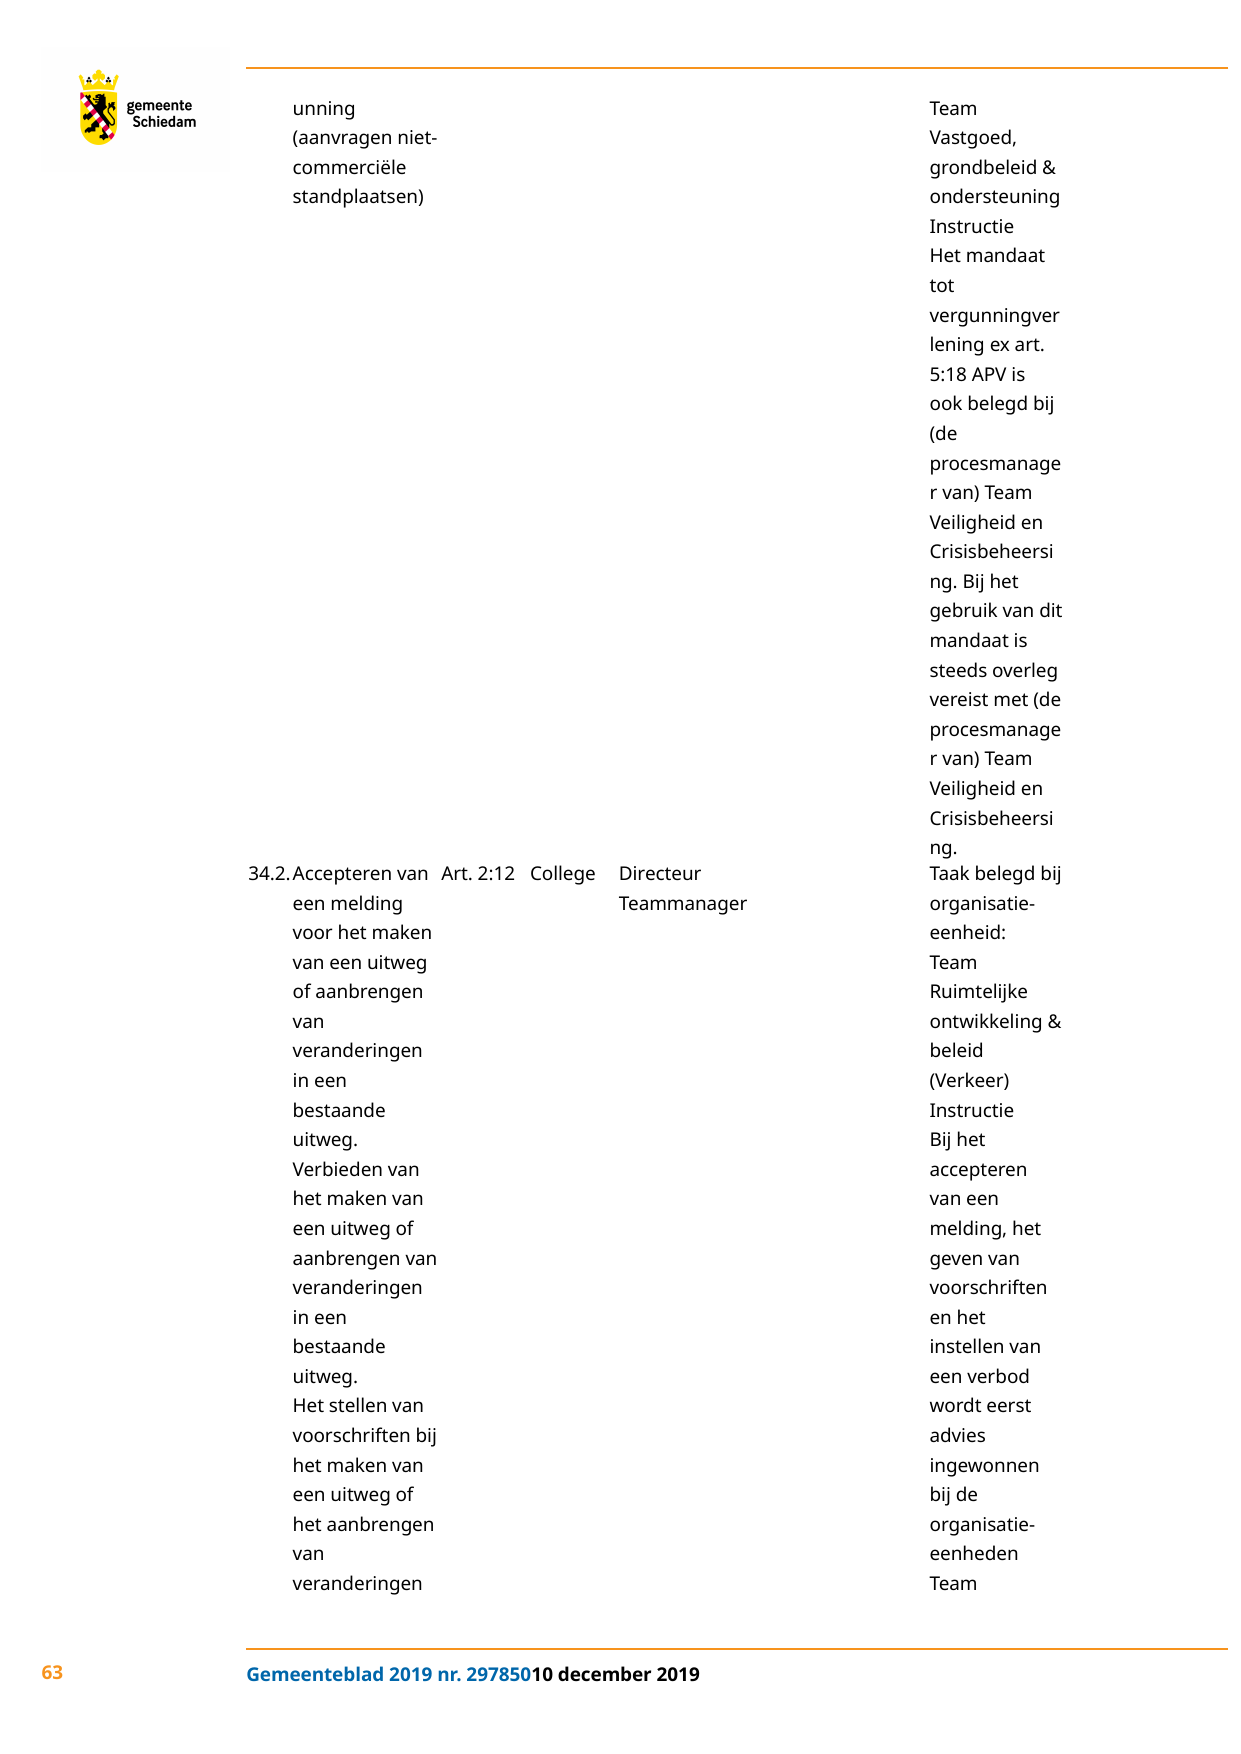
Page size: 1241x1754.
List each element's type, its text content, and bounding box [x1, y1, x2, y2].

table_cell Taak belegd bij organisatie-eenheid: Team Ruimtelijke ontwikkeling & beleid (Verkeer) Instructie Bij het accepteren van een melding, het geven van voorschriften en het instellen van een verbod wordt eerst advies ingewonnen bij de organisatie-eenheden Team [929, 860, 1063, 1596]
table_cell [530, 95, 619, 860]
table_cell Accepteren van een melding voor het maken van een uitweg of aanbrengen van veranderingen in een bestaande uitweg. Verbieden van het maken van een uitweg of aanbrengen van veranderingen in een bestaande uitweg. Het stellen van voorschriften bij het maken van een uitweg of het aanbrengen van veranderingen [293, 860, 441, 1596]
table_cell [248, 95, 292, 860]
table_cell College [530, 860, 619, 1596]
table_cell Directeur Teammanager [619, 860, 796, 1596]
table_cell Art. 2:12 [441, 860, 530, 1596]
table_cell 34.2. [248, 860, 292, 1596]
picture [41, 47, 231, 172]
table_cell Team Vastgoed, grondbeleid & ondersteuning Instructie Het mandaat tot vergunningverlening ex art. 5:18 APV is ook belegd bij (de procesmanager van) Team Veiligheid en Crisisbeheersing. Bij het gebruik van dit mandaat is steeds overleg vereist met (de procesmanager van) Team Veiligheid en Crisisbeheersing. [929, 95, 1063, 860]
table_cell [619, 95, 796, 860]
table_cell unning (aanvragen niet-commerciële standplaatsen) [293, 95, 441, 860]
table_cell [796, 860, 929, 1596]
table_cell [441, 95, 530, 860]
table_cell [796, 95, 929, 860]
